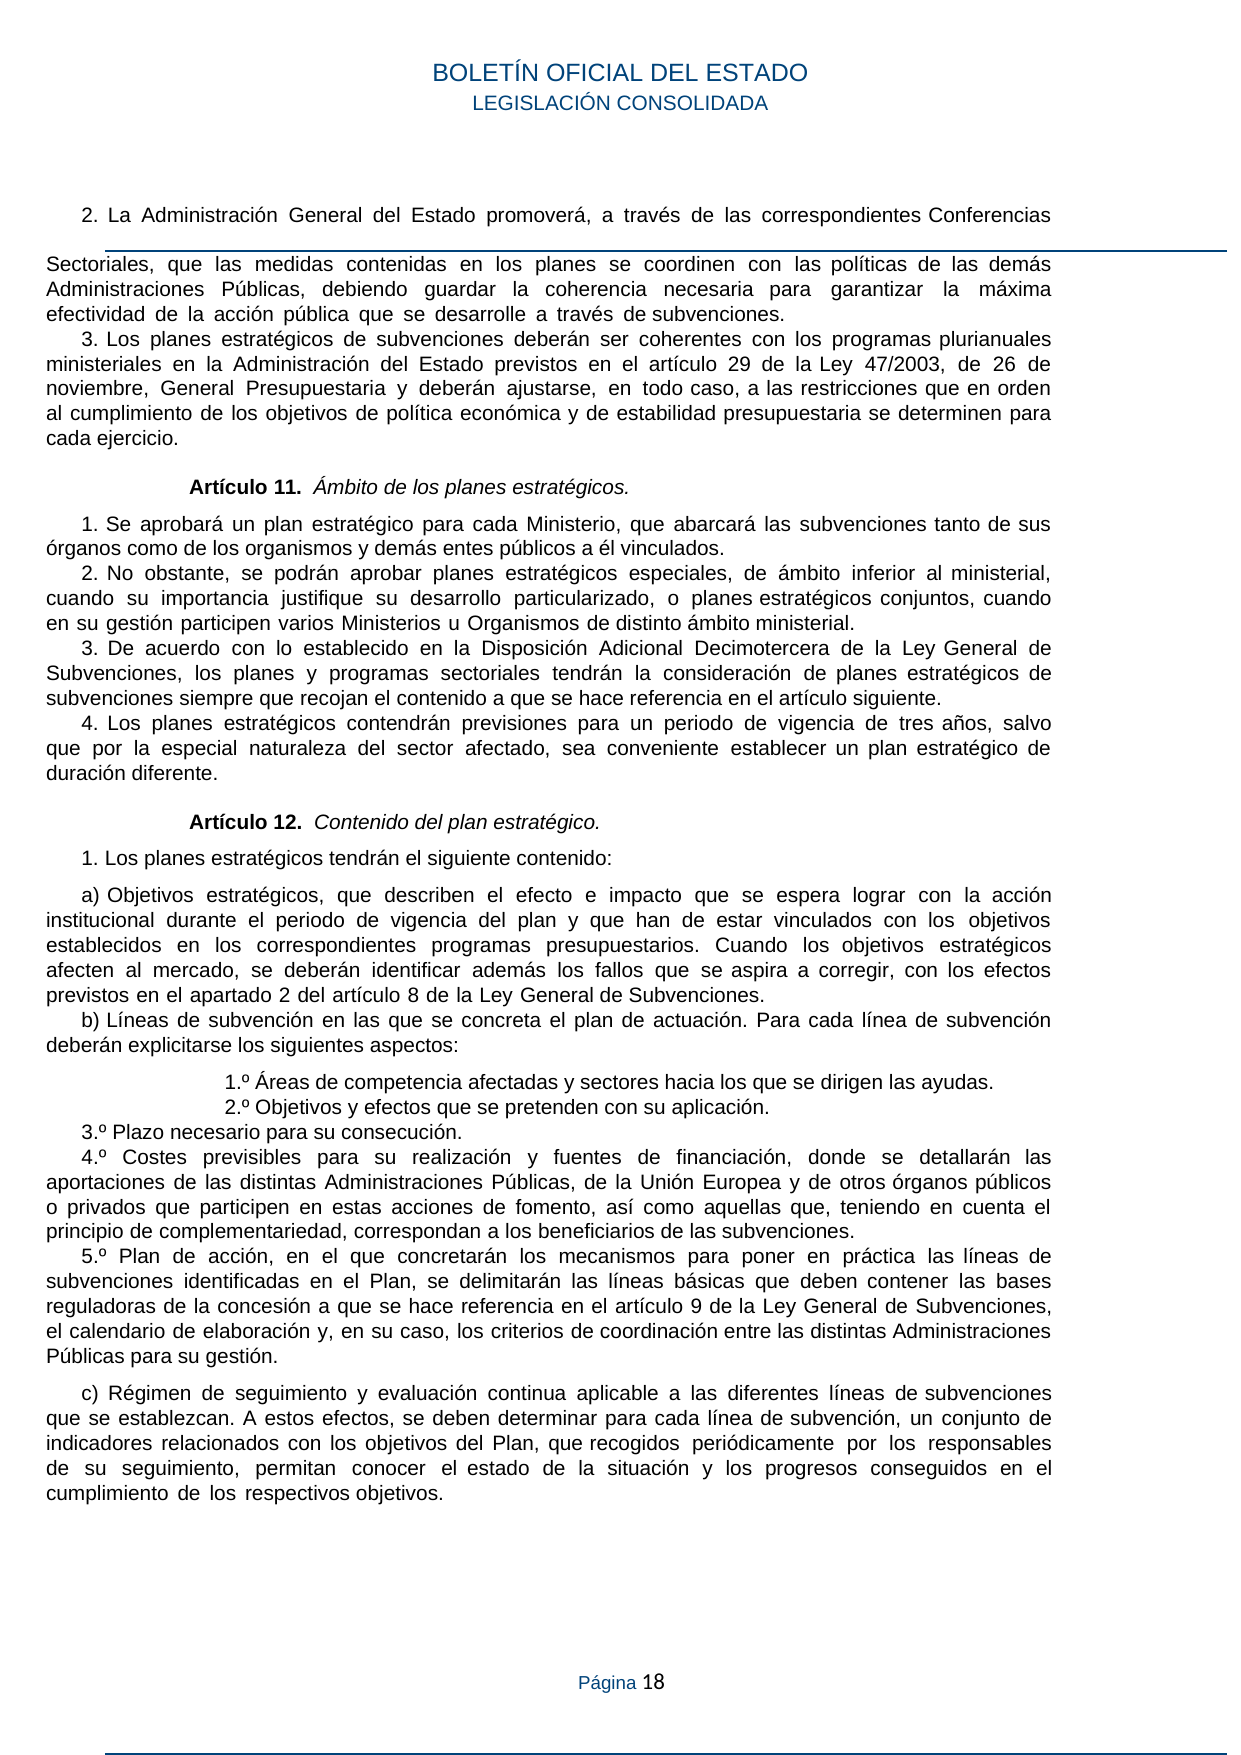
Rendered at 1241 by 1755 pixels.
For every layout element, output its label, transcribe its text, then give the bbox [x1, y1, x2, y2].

list De acuerdo con lo establecido en la Disposición Adicional Decimotercera de la Ley General de Subvenciones, los planes y programas sectoriales tendrán la consideración de planes estratégicos de subvenciones siempre que recojan el contenido a que se hace referencia en el artículo siguiente. [46, 636, 1052, 709]
text Artículo 12. Contenido del plan estratégico. [189, 809, 1195, 833]
list Los planes estratégicos de subvenciones deberán ser coherentes con los programas plurianuales ministeriales en la Administración del Estado previstos en el artículo 29 de la Ley 47/2003, de 26 de noviembre, General Presupuestaria y deberán ajustarse, en todo caso, a las restricciones que en orden al cumplimiento de los objetivos de política económica y de estabilidad presupuestaria se determinen para cada ejercicio. [46, 326, 1052, 450]
list .º Costes previsibles para su realización y fuentes de financiación, donde se detallarán las aportaciones de las distintas Administraciones Públicas, de la Unión Europea y de otros órganos públicos o privados que participen en estas acciones de fomento, así como aquellas que, teniendo en cuenta el principio de complementariedad, correspondan a los beneficiarios de las subvenciones. [46, 1145, 1052, 1243]
list Líneas de subvención en las que se concreta el plan de actuación. Para cada línea de subvención deberán explicitarse los siguientes aspectos: [46, 1008, 1052, 1056]
list .º Plan de acción, en el que concretarán los mecanismos para poner en práctica las líneas de subvenciones identificadas en el Plan, se delimitarán las líneas básicas que deben contener las bases reguladoras de la concesión a que se hace referencia en el artículo 9 de la Ley General de Subvenciones, el calendario de elaboración y, en su caso, los criterios de coordinación entre las distintas Administraciones Públicas para su gestión. [46, 1244, 1052, 1368]
list No obstante, se podrán aprobar planes estratégicos especiales, de ámbito inferior al ministerial, cuando su importancia justifique su desarrollo particularizado, o planes estratégicos conjuntos, cuando en su gestión participen varios Ministerios u Organismos de distinto ámbito ministerial. [46, 561, 1052, 635]
list .º Plazo necesario para su consecución. [46, 1120, 1195, 1144]
list La Administración General del Estado promoverá, a través de las correspondientes Conferencias Sectoriales, que las medidas contenidas en los planes se coordinen con las políticas de las demás Administraciones Públicas, debiendo guardar la coherencia necesaria para garantizar la máxima efectividad de la acción pública que se desarrolle a través de subvenciones. [46, 203, 1052, 326]
list Los planes estratégicos contendrán previsiones para un periodo de vigencia de tres años, salvo que por la especial naturaleza del sector afectado, sea conveniente establecer un plan estratégico de duración diferente. [46, 711, 1052, 784]
list Se aprobará un plan estratégico para cada Ministerio, que abarcará las subvenciones tanto de sus órganos como de los organismos y demás entes públicos a él vinculados. [46, 511, 1052, 560]
list Régimen de seguimiento y evaluación continua aplicable a las diferentes líneas de subvenciones que se establezcan. A estos efectos, se deben determinar para cada línea de subvención, un conjunto de indicadores relacionados con los objetivos del Plan, que recogidos periódicamente por los responsables de su seguimiento, permitan conocer el estado de la situación y los progresos conseguidos en el cumplimiento de los respectivos objetivos. [46, 1381, 1052, 1505]
list Objetivos estratégicos, que describen el efecto e impacto que se espera lograr con la acción institucional durante el periodo de vigencia del plan y que han de estar vinculados con los objetivos establecidos en los correspondientes programas presupuestarios. Cuando los objetivos estratégicos afecten al mercado, se deberán identificar además los fallos que se aspira a corregir, con los efectos previstos en el apartado 2 del artículo 8 de la Ley General de Subvenciones. [46, 883, 1052, 1007]
list Los planes estratégicos tendrán el siguiente contenido: [46, 846, 1195, 869]
text 1.º Áreas de competencia afectadas y sectores hacia los que se dirigen las ayudas. 2.º Objetivos y efectos que se pretenden con su aplicación. [224, 1070, 1016, 1119]
text Artículo 11. Ámbito de los planes estratégicos. [189, 475, 1195, 499]
